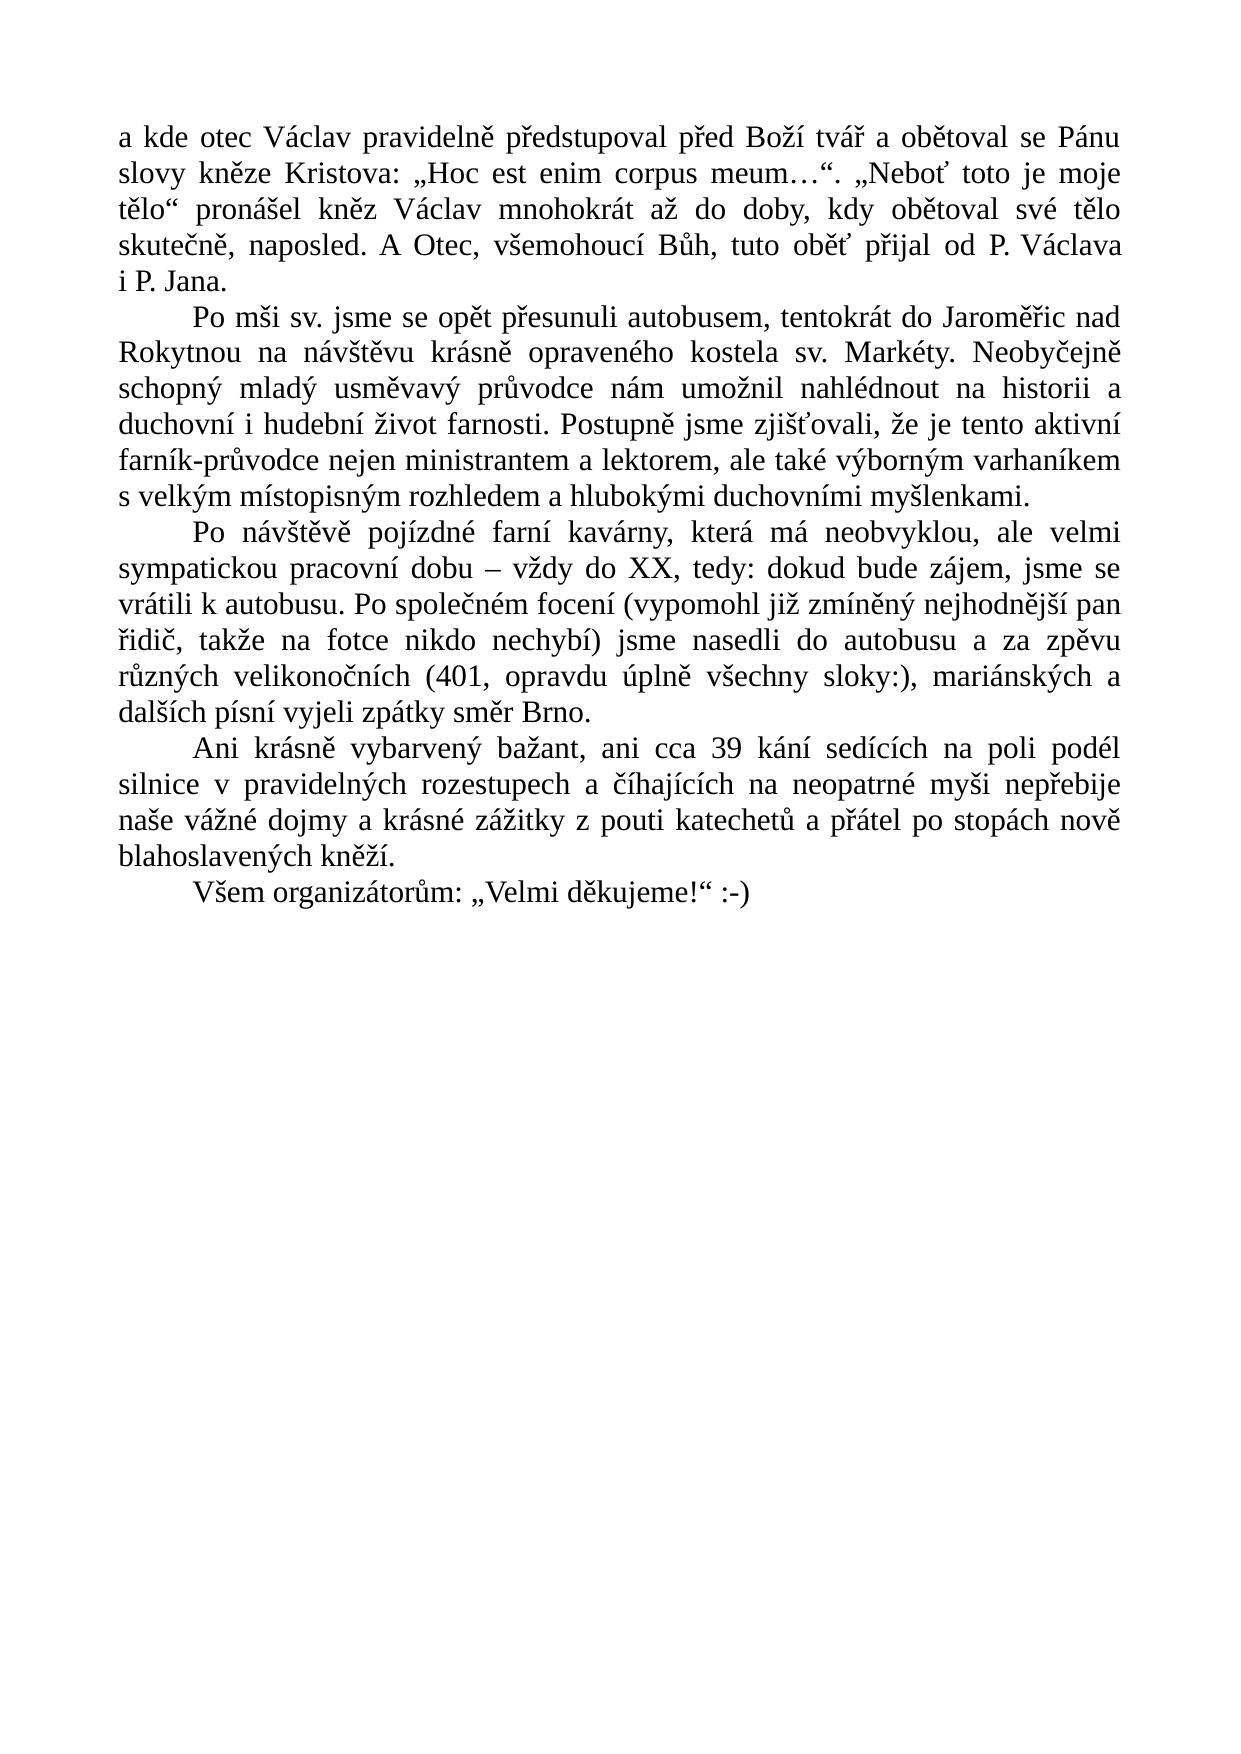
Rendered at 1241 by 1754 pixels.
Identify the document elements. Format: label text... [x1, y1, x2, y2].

text Ani krásně vybarvený bažant, ani cca 39 kání sedících na poli podél silnice v pravidelných rozestupech a číhajících na neopatrné myši nepřebije naše vážné dojmy a krásné zážitky z pouti katechetů a přátel po stopách nově blahoslavených kněží. [118, 729, 1122, 873]
text Po mši sv. jsme se opět přesunuli autobusem, tentokrát do Jaroměřic nad Rokytnou na návštěvu krásně opraveného kostela sv. Markéty. Neobyčejně schopný mladý usměvavý průvodce nám umožnil nahlédnout na historii a duchovní i hudební život farnosti. Postupně jsme zjišťovali, že je tento aktivní farník-průvodce nejen ministrantem a lektorem, ale také výborným varhaníkem s velkým místopisným rozhledem a hlubokými duchovními myšlenkami. [118, 298, 1122, 513]
text Po návštěvě pojízdné farní kavárny, která má neobvyklou, ale velmi sympatickou pracovní dobu – vždy do XX, tedy: dokud bude zájem, jsme se vrátili k autobusu. Po společném focení (vypomohl již zmíněný nejhodnější pan řidič, takže na fotce nikdo nechybí) jsme nasedli do autobusu a za zpěvu různých velikonočních (401, opravdu úplně všechny sloky:), mariánských a dalších písní vyjeli zpátky směr Brno. [118, 513, 1122, 729]
text Všem organizátorům: „Velmi děkujeme!“ :-) [118, 873, 1122, 909]
text a kde otec Václav pravidelně předstupoval před Boží tvář a obětoval se Pánu slovy kněze Kristova: „Hoc est enim corpus meum…“. „Neboť toto je moje tělo“ pronášel kněz Václav mnohokrát až do doby, kdy obětoval své tělo skutečně, naposled. A Otec, všemohoucí Bůh, tuto oběť přijal od P. Václava i P. Jana. [118, 118, 1122, 298]
